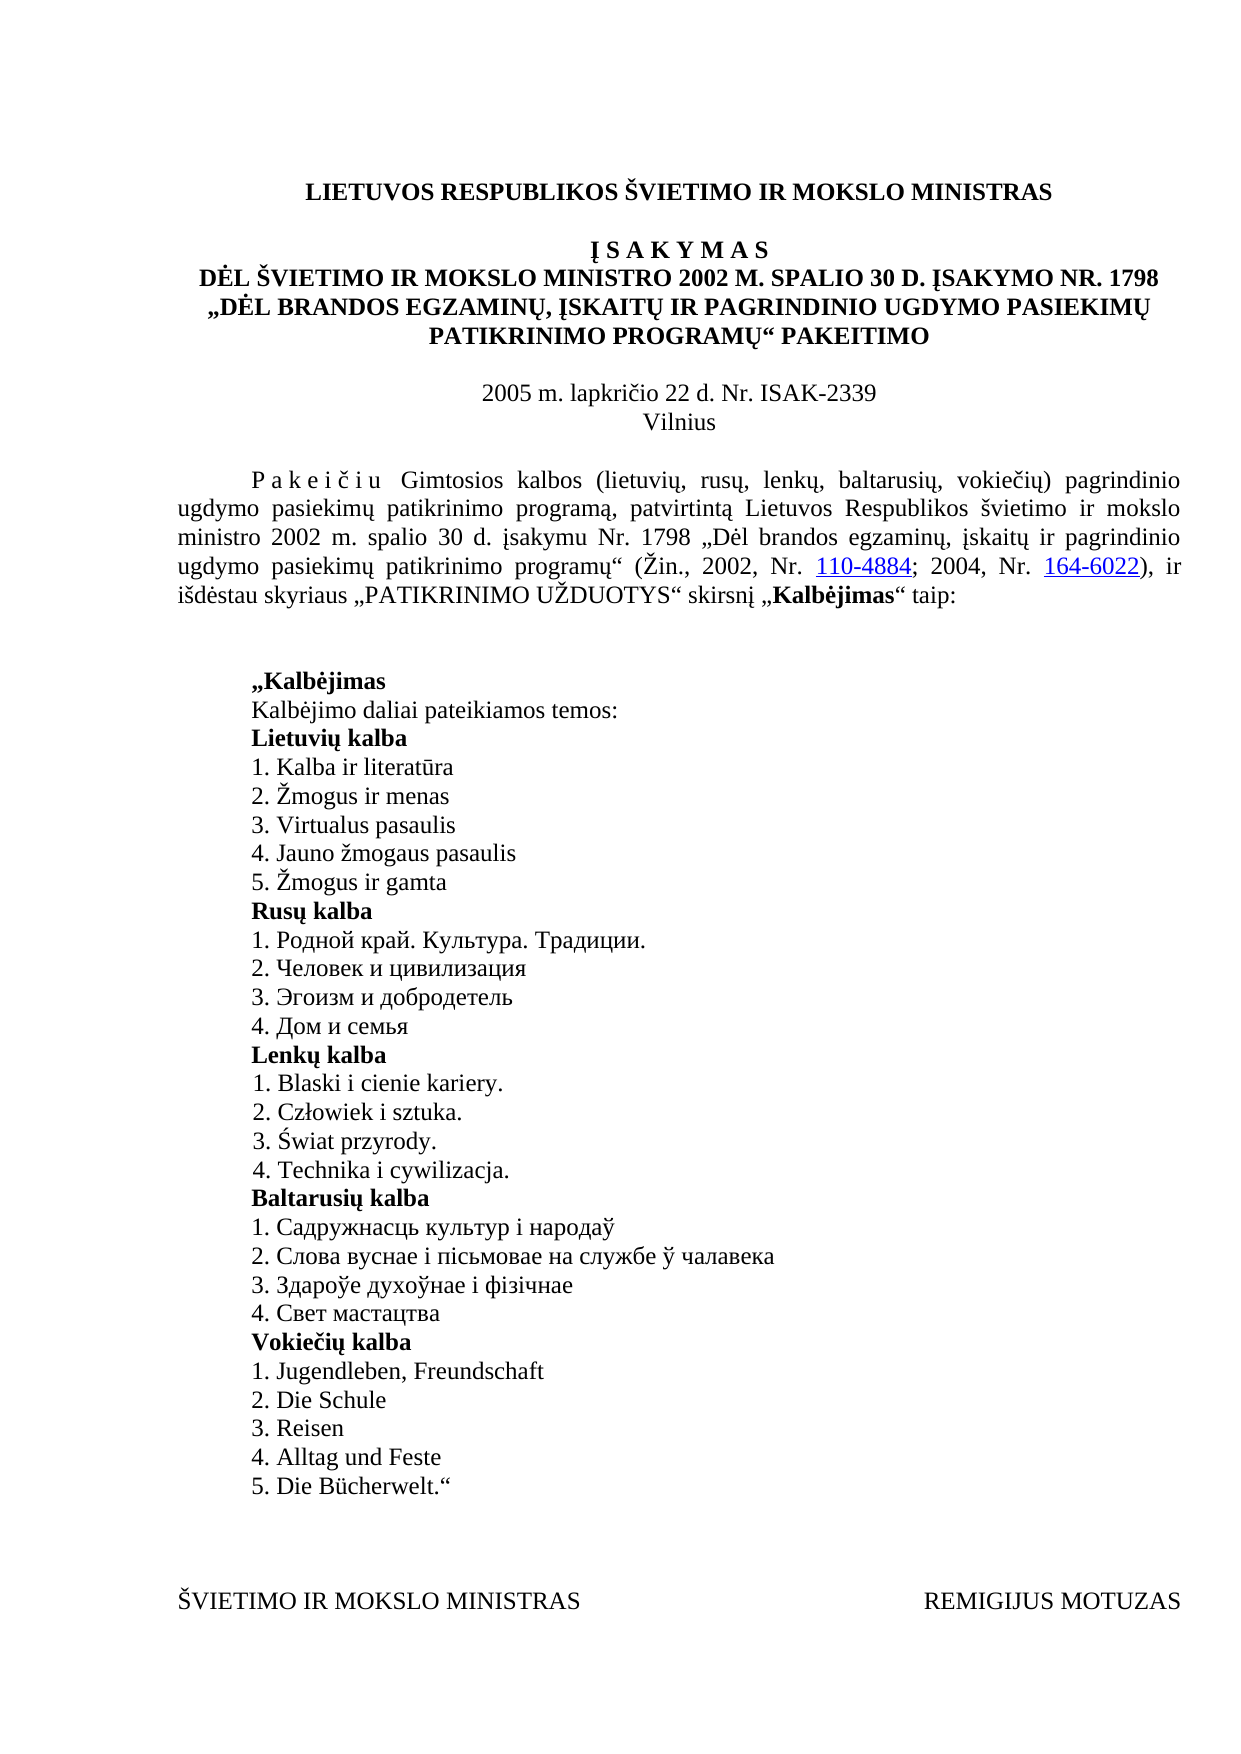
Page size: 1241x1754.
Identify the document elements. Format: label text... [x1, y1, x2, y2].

text 1. Jugendleben, Freundschaft [177, 1356, 1181, 1385]
text 1. Blaski i cienie kariery. [177, 1068, 1181, 1097]
text 1. Родной край. Культура. Традиции. [177, 925, 1181, 953]
text 4. Technika i cywilizacja. [177, 1155, 1181, 1183]
text 4. Jauno žmogaus pasaulis [177, 838, 1181, 867]
text „Kalbėjimas [177, 666, 1181, 695]
text 1. Kalba ir literatūra [177, 752, 1181, 781]
text 2. Žmogus ir menas [177, 781, 1181, 810]
text 3. Świat przyrody. [177, 1126, 1181, 1155]
text 3. Virtualus pasaulis [177, 810, 1181, 838]
text 4. Дом и семья [177, 1011, 1181, 1040]
text Baltarusių kalba [177, 1183, 1181, 1212]
text ŠVIETIMO IR MOKSLO MINISTRAS REMIGIJUS MOTUZAS [177, 1586, 1181, 1615]
text Pakeičiu Gimtosios kalbos (lietuvių, rusų, lenkų, baltarusių, vokiečių) pagrindinio ugdymo pasiekimų patikrinimo programą, patvirtintą Lietuvos Respublikos švietimo ir mokslo ministro 2002 m. spalio 30 d. įsakymu Nr. 1798 „Dėl brandos egzaminų, įskaitų ir pagrindinio ugdymo pasiekimų patikrinimo programų“ (Žin., 2002, Nr. 110-4884; 2004, Nr. 164-6022), ir išdėstau skyriaus „PATIKRINIMO UŽDUOTYS“ skirsnį „Kalbėjimas“ taip: [177, 465, 1181, 608]
text 3. Reisen [177, 1413, 1181, 1442]
text Vokiečių kalba [177, 1327, 1181, 1356]
text Lietuvių kalba [177, 723, 1181, 752]
text 2005 m. lapkričio 22 d. Nr. ISAK-2339 [177, 378, 1181, 407]
text 2. Die Schule [177, 1385, 1181, 1413]
text Rusų kalba [177, 896, 1181, 925]
text 4. Свет мастацтва [177, 1298, 1181, 1327]
text LIETUVOS RESPUBLIKOS ŠVIETIMO IR MOKSLO MINISTRAS [177, 177, 1181, 206]
text 1. Садружнасць культур і народаў [177, 1212, 1181, 1241]
text Vilnius [177, 407, 1181, 436]
text Lenkų kalba [177, 1040, 1181, 1068]
text Į S A K Y M A S [177, 235, 1181, 263]
text 2. Слова вуснае і пісьмовае на службе ў чалавека [177, 1241, 1181, 1270]
text 2. Человек и цивилизация [177, 953, 1181, 982]
text Kalbėjimo daliai pateikiamos temos: [177, 695, 1181, 723]
text 3. Эгоизм и добродетель [177, 982, 1181, 1011]
text 3. Здароўе духоўнае і фізічнае [177, 1270, 1181, 1298]
text DĖL ŠVIETIMO IR MOKSLO MINISTRO 2002 M. SPALIO 30 D. ĮSAKYMO NR. 1798 „DĖL BRANDOS EGZAMINŲ, ĮSKAITŲ IR PAGRINDINIO UGDYMO PASIEKIMŲ PATIKRINIMO PROGRAMŲ“ PAKEITIMO [177, 263, 1181, 350]
text 5. Die Bücherwelt.“ [177, 1471, 1181, 1500]
text 2. Człowiek i sztuka. [177, 1097, 1181, 1126]
text 5. Žmogus ir gamta [177, 867, 1181, 896]
text 4. Alltag und Feste [177, 1442, 1181, 1471]
